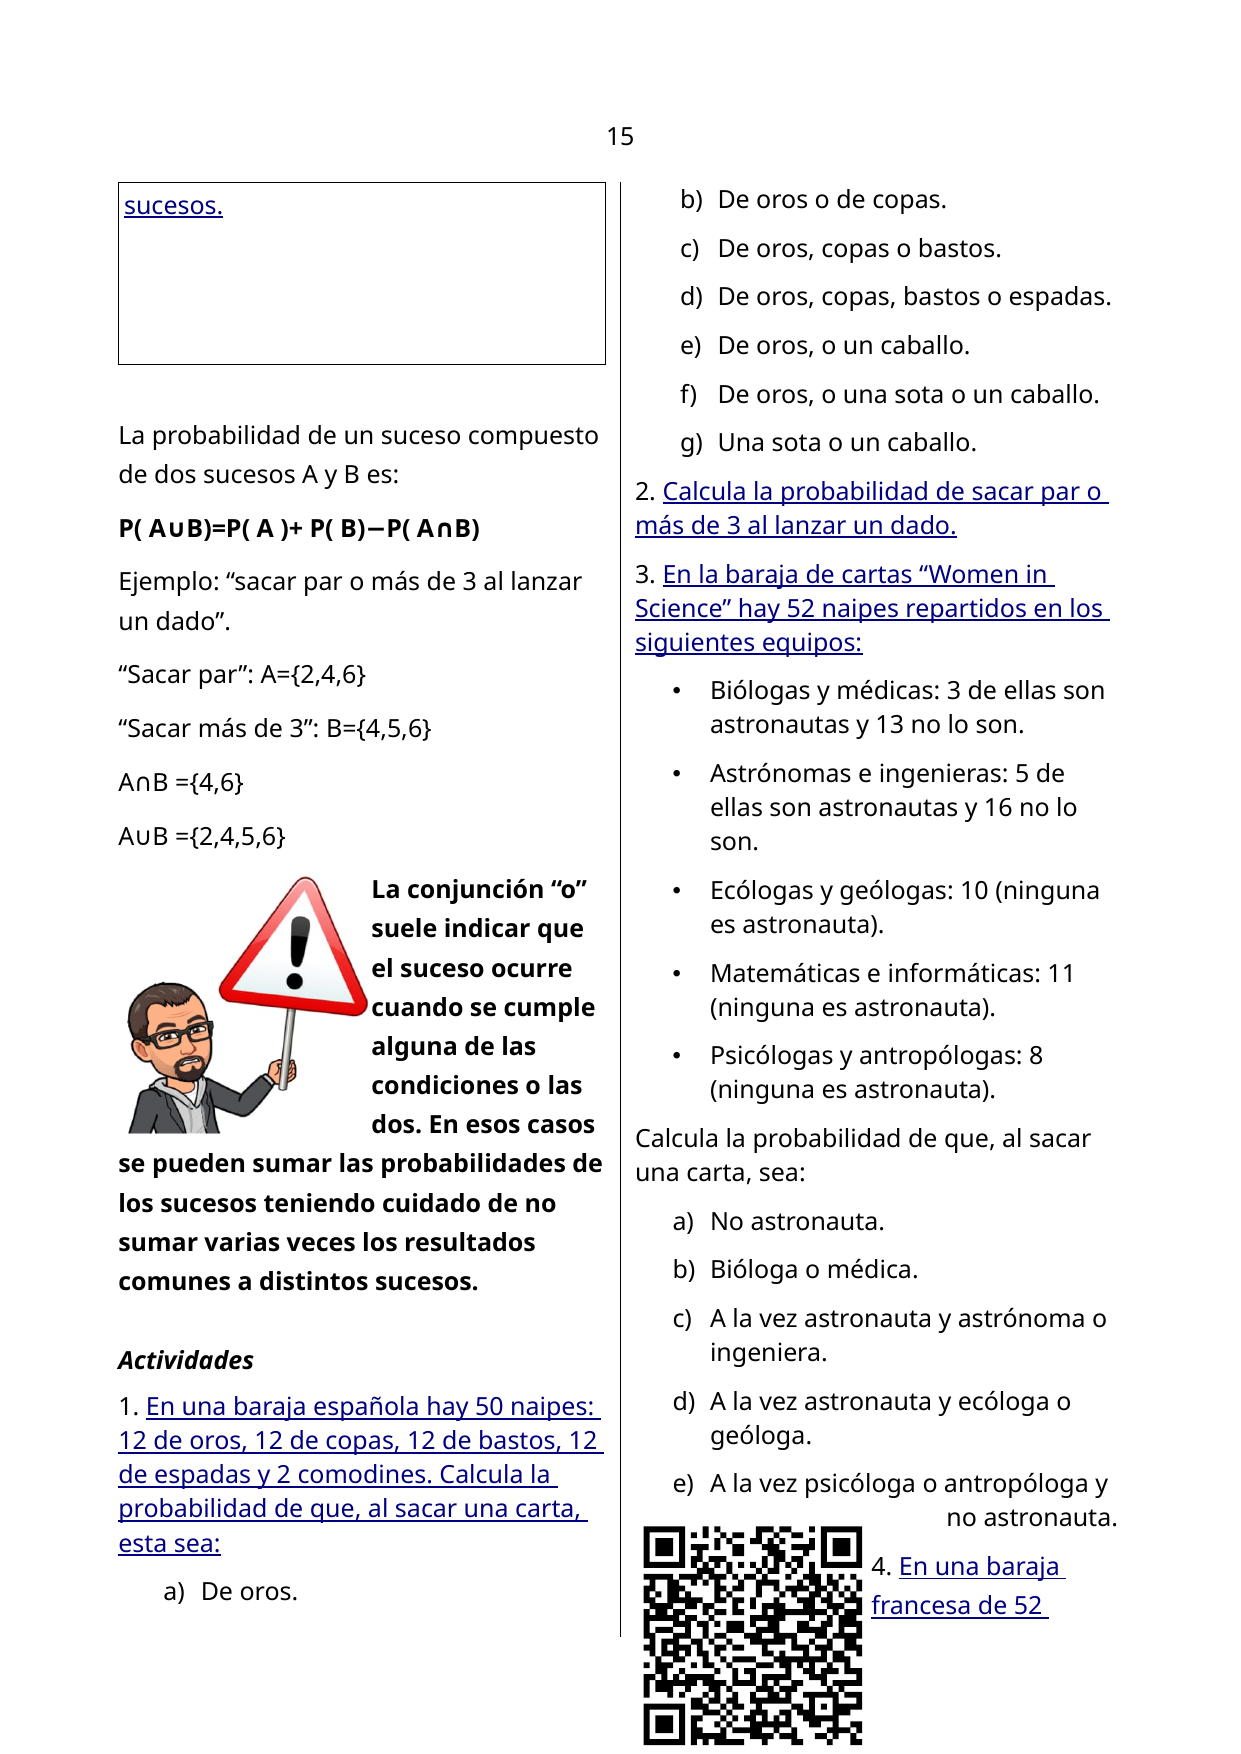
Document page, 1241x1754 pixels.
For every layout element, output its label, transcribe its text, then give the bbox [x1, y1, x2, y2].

list A la vez astronauta y astrónoma o ingeniera. [672, 1301, 1122, 1369]
list Biólogas y médicas: 3 de ellas son astronautas y 13 no lo son. [672, 673, 1122, 741]
list De oros, o un caballo. [680, 328, 1122, 362]
list De oros, o una sota o un caballo. [680, 376, 1122, 410]
list Matemáticas e informáticas: 11 (ninguna es astronauta). [672, 955, 1122, 1023]
text P( A∪B)=P( A )+ P( B)−P( A∩B) [118, 510, 605, 544]
list Una sota o un caballo. [680, 425, 1122, 459]
list De oros. [163, 1574, 605, 1608]
text 4. En una baraja francesa de 52 [768, 1549, 1122, 1622]
text “Sacar más de 3”: B={4,5,6} [118, 711, 605, 745]
subtitle Actividades [118, 1342, 605, 1376]
list No astronauta. [672, 1203, 1122, 1237]
text 1. En una baraja española hay 50 naipes: 12 de oros, 12 de copas, 12 de bastos, 12 de espadas y 2 comodines. Calcula la probabilidad de que, al sacar una carta, esta sea: [118, 1389, 605, 1559]
list Bióloga o médica. [672, 1252, 1122, 1286]
text [715, 1580, 779, 1622]
text 2. Calcula la probabilidad de sacar par o más de 3 al lanzar un dado. [635, 473, 1122, 542]
text A∩B ={4,6} [118, 764, 605, 798]
list Psicólogas y antropólogas: 8 (ninguna es astronauta). [672, 1038, 1122, 1106]
text La probabilidad de un suceso compuesto de dos sucesos A y B es: [118, 417, 605, 491]
list Ecólogas y geólogas: 10 (ninguna es astronauta). [672, 872, 1122, 941]
text 3. En la baraja de cartas “Women in Science” hay 52 naipes repartidos en los siguientes equipos: [635, 556, 1122, 658]
text A∪B ={2,4,5,6} [118, 818, 605, 852]
picture [125, 872, 372, 1135]
text “Sacar par”: A={2,4,6} [118, 657, 605, 691]
table_header sucesos. [119, 183, 605, 363]
text La conjunción “o” suele indicar que el suceso ocurre cuando se cumple alguna de las condiciones o las dos. En esos casos se pueden sumar las probabilidades de los sucesos teniendo cuidado de no sumar varias veces los resultados comunes a distintos sucesos. [118, 872, 605, 1298]
text Ejemplo: “sacar par o más de 3 al lanzar un dado”. [118, 564, 605, 637]
text Calcula la probabilidad de que, al sacar una carta, sea: [635, 1121, 1122, 1189]
list De oros, copas o bastos. [680, 230, 1122, 264]
list De oros, copas, bastos o espadas. [680, 279, 1122, 313]
list De oros o de copas. [680, 182, 1122, 216]
text [635, 1549, 696, 1622]
list Astrónomas e ingenieras: 5 de ellas son astronautas y 16 no lo son. [672, 756, 1122, 858]
list A la vez psicóloga o antropóloga y no astronauta. [672, 1466, 1122, 1534]
list A la vez astronauta y ecóloga o geóloga. [672, 1383, 1122, 1451]
